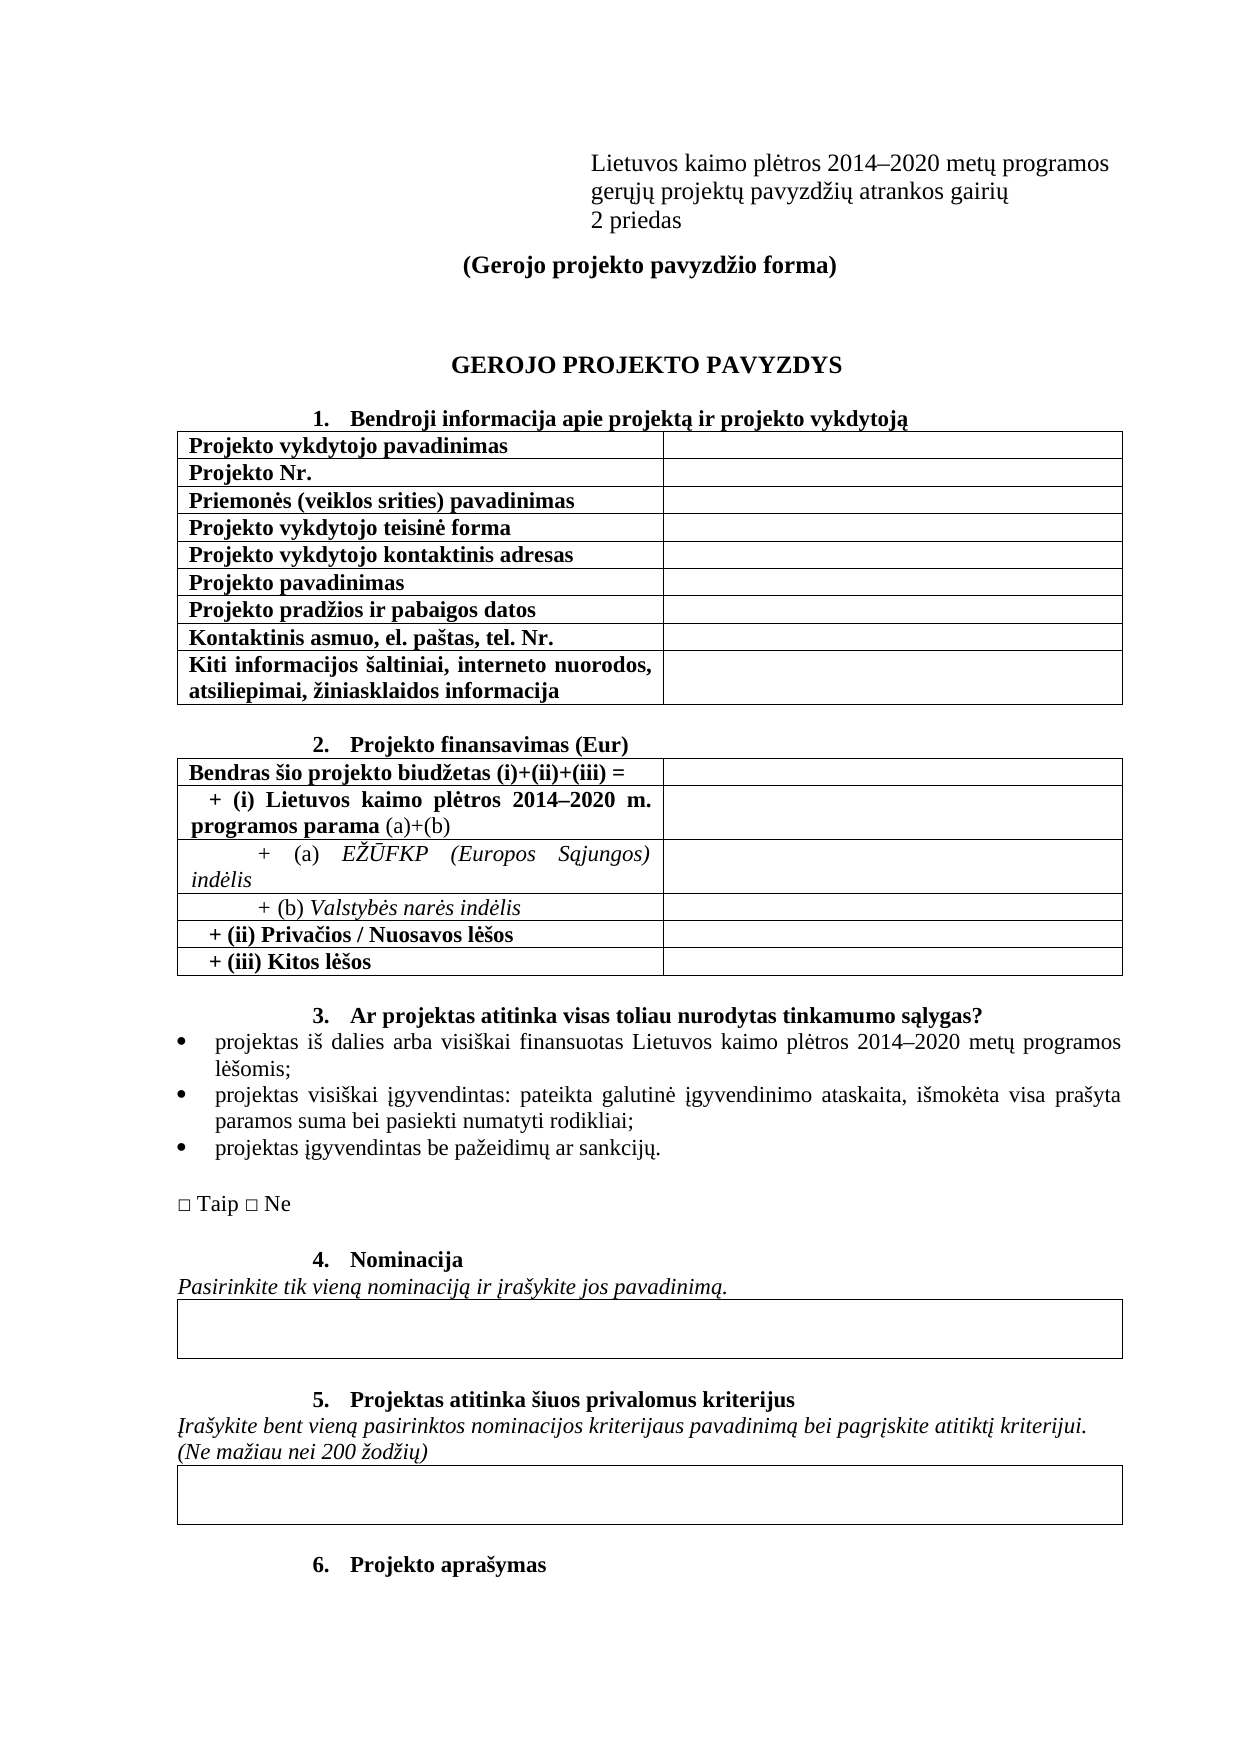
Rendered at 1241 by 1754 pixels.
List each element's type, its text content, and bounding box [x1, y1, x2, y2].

text 2 priedas [177, 205, 1122, 234]
text Lietuvos kaimo plėtros 2014–2020 metų programos [177, 148, 1122, 176]
text Pasirinkite tik vieną nominaciją ir įrašykite jos pavadinimą. [177, 1273, 1122, 1299]
table_cell [664, 651, 1122, 704]
text (Gerojo projekto pavyzdžio forma) [177, 251, 1122, 279]
table_cell + (iii) Kitos lėšos [178, 948, 663, 975]
text 1. Bendroji informacija apie projektą ir projekto vykdytoją [312, 404, 1122, 431]
table_cell [664, 786, 1122, 839]
table_cell + (a) EŽŪFKP (Europos Sąjungos) indėlis [178, 840, 663, 892]
table_cell Priemonės (veiklos srities) pavadinimas [178, 487, 663, 513]
table_cell [664, 596, 1122, 623]
table_cell [664, 569, 1122, 595]
table_cell Projekto pradžios ir pabaigos datos [178, 596, 663, 623]
table_cell Projekto Nr. [178, 459, 663, 486]
text 6. Projekto aprašymas [312, 1551, 1122, 1578]
text 2. Projekto finansavimas (Eur) [312, 731, 1122, 758]
text  projektas įgyvendintas be pažeidimų ar sankcijų. [177, 1134, 1122, 1160]
table_cell + (b) Valstybės narės indėlis [178, 894, 663, 920]
table_cell Kontaktinis asmuo, el. paštas, tel. Nr. [178, 624, 663, 650]
table_header [178, 1466, 1122, 1524]
text Įrašykite bent vieną pasirinktos nominacijos kriterijaus pavadinimą bei pagrįskite atitiktį kriterijui. [177, 1412, 1122, 1438]
table_cell Projekto vykdytojo teisinė forma [178, 514, 663, 541]
table_cell [664, 948, 1122, 975]
table_cell [664, 840, 1122, 892]
table_header [178, 1300, 1122, 1358]
table_cell [664, 624, 1122, 650]
table_cell [664, 921, 1122, 947]
text  projektas visiškai įgyvendintas: pateikta galutinė įgyvendinimo ataskaita, išmokėta visa prašyta paramos suma bei pasiekti numatyti rodikliai; [177, 1081, 1122, 1134]
text (Ne mažiau nei 200 žodžių) [177, 1438, 1122, 1465]
table_cell [664, 542, 1122, 568]
text GEROJO PROJEKTO PAVYZDYS [177, 350, 1122, 379]
table_cell [664, 459, 1122, 486]
text gerųjų projektų pavyzdžių atrankos gairių [177, 176, 1122, 205]
table_header Bendras šio projekto biudžetas (i)+(ii)+(iii) = [178, 759, 663, 785]
table_cell [664, 487, 1122, 513]
text 4. Nominacija [312, 1247, 1122, 1273]
text 3. Ar projektas atitinka visas toliau nurodytas tinkamumo sąlygas? [312, 1002, 1122, 1028]
table_header Projekto vykdytojo pavadinimas [178, 432, 663, 458]
text  projektas iš dalies arba visiškai finansuotas Lietuvos kaimo plėtros 2014–2020 metų programos lėšomis; [177, 1028, 1122, 1081]
table_cell [664, 514, 1122, 541]
table_cell + (i) Lietuvos kaimo plėtros 2014–2020 m. programos parama (a)+(b) [178, 786, 663, 839]
text ☐ Taip ☐ Ne [177, 1187, 1122, 1218]
table_header [664, 759, 1122, 785]
text 5. Projektas atitinka šiuos privalomus kriterijus [312, 1386, 1122, 1412]
table_cell + (ii) Privačios / Nuosavos lėšos [178, 921, 663, 947]
table_cell [664, 894, 1122, 920]
table_header [664, 432, 1122, 458]
table_cell Projekto vykdytojo kontaktinis adresas [178, 542, 663, 568]
table_cell Projekto pavadinimas [178, 569, 663, 595]
table_cell Kiti informacijos šaltiniai, interneto nuorodos, atsiliepimai, žiniasklaidos informacija [178, 651, 663, 704]
